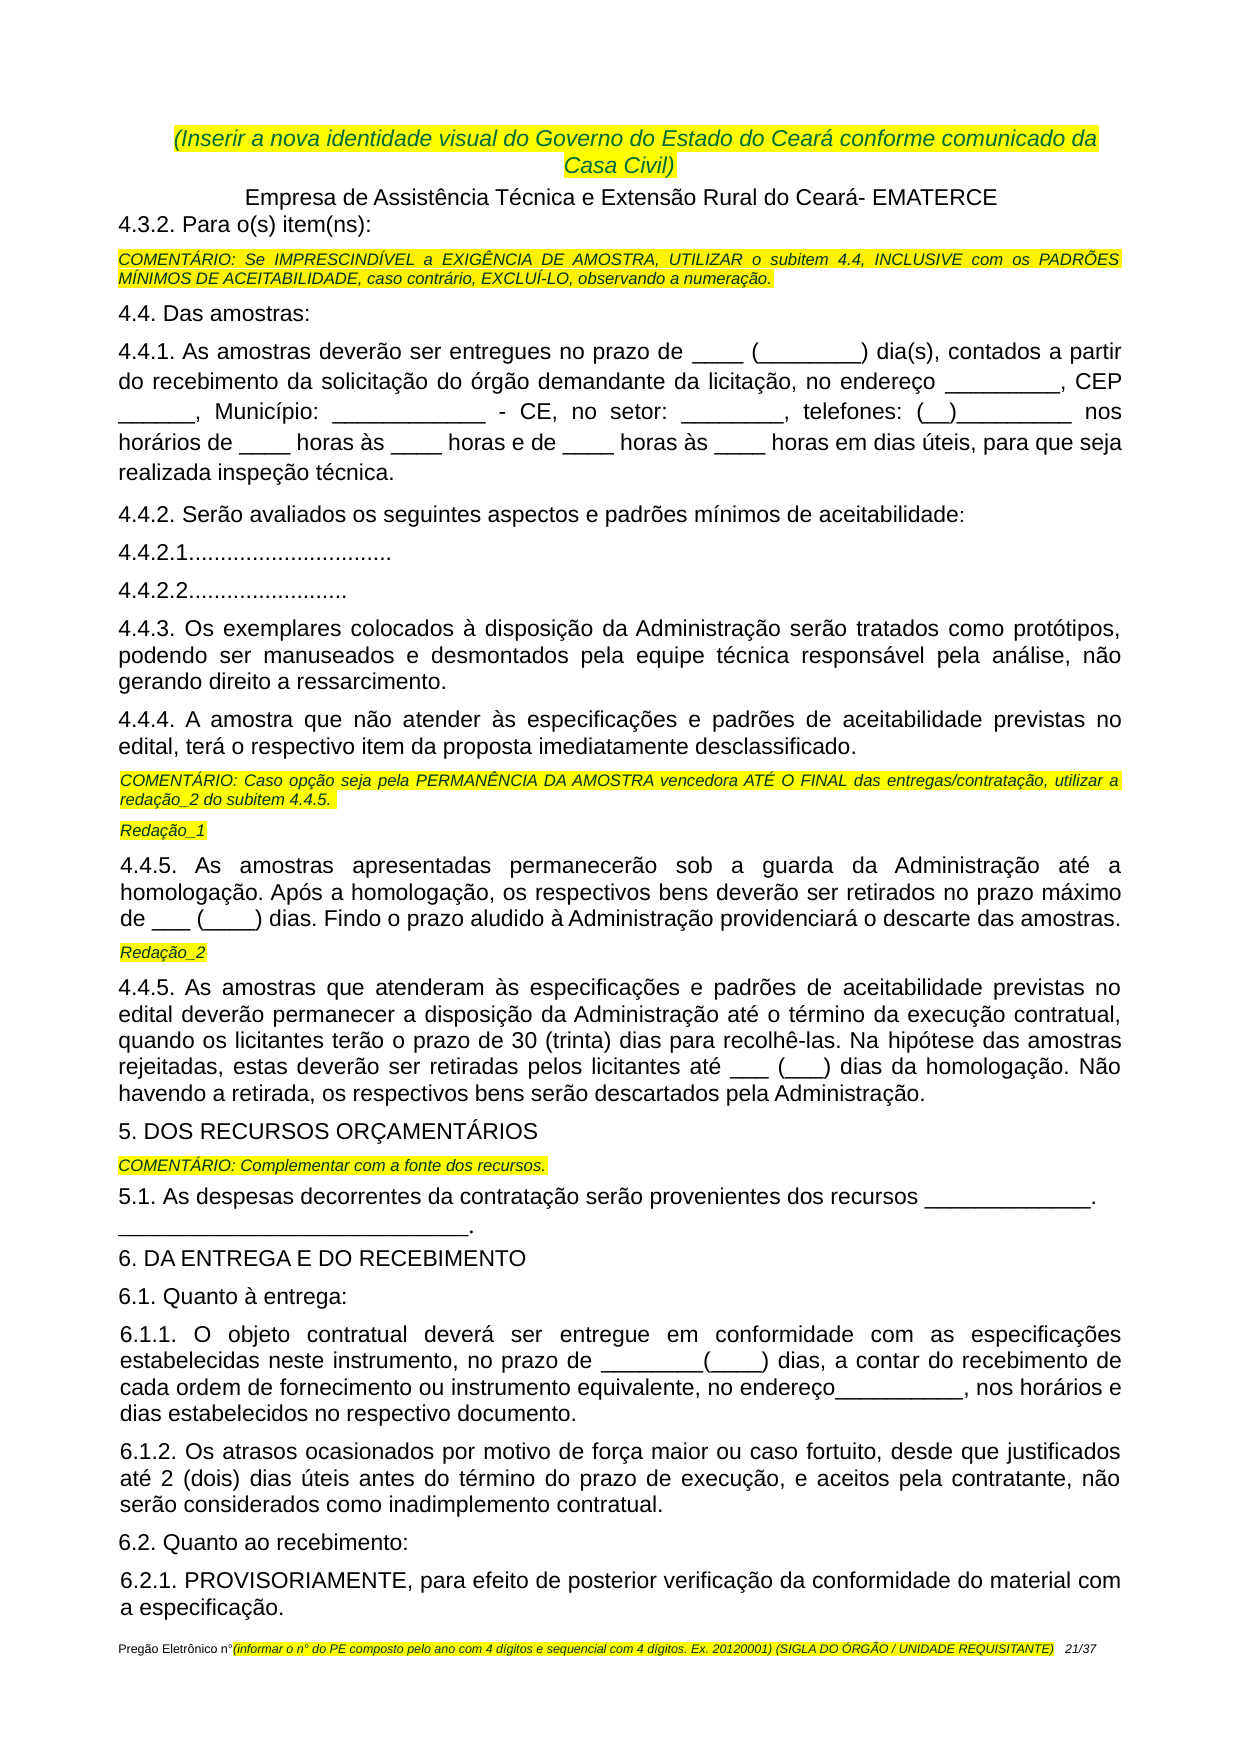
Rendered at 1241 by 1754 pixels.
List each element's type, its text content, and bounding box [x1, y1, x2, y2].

text 4.4.3. Os exemplares colocados à disposição da Administração serão tratados como protótipos, podendo ser manuseados e desmontados pela equipe técnica responsável pela análise, não gerando direito a ressarcimento. [118, 615, 1122, 694]
text 4.4.5. As amostras apresentadas permanecerão sob a guarda da Administração até a homologação. Após a homologação, os respectivos bens deverão ser retirados no prazo máximo de ___ (____) dias. Findo o prazo aludido à Administração providenciará o descarte das amostras. [120, 852, 1122, 931]
text 6.1.1. O objeto contratual deverá ser entregue em conformidade com as especificações estabelecidas neste instrumento, no prazo de ________(____) dias, a contar do recebimento de cada ordem de fornecimento ou instrumento equivalente, no endereço__________, nos horários e dias estabelecidos no respectivo documento. [119, 1321, 1122, 1426]
text 6.2. Quanto ao recebimento: [118, 1529, 1122, 1556]
text Redação_1 [120, 821, 1122, 840]
text COMENTÁRIO: Se IMPRESCINDÍVEL a EXIGÊNCIA DE AMOSTRA, UTILIZAR o subitem 4.4, INCLUSIVE com os PADRÕES MÍNIMOS DE ACEITABILIDADE, caso contrário, EXCLUÍ-LO, observando a numeração. [118, 249, 1122, 288]
text 4.4. Das amostras: [118, 299, 1122, 326]
text 4.4.2. Serão avaliados os seguintes aspectos e padrões mínimos de aceitabilidade: [118, 501, 1122, 527]
text 6.1.2. Os atrasos ocasionados por motivo de força maior ou caso fortuito, desde que justificados até 2 (dois) dias úteis antes do término do prazo de execução, e aceitos pela contratante, não serão considerados como inadimplemento contratual. [119, 1438, 1122, 1517]
text 5.1. As despesas decorrentes da contratação serão provenientes dos recursos _____________. ____________________________. [118, 1181, 1122, 1239]
text 6.1. Quanto à entrega: [118, 1283, 1122, 1309]
text 4.4.1. As amostras deverão ser entregues no prazo de ____ (________) dia(s), contados a partir do recebimento da solicitação do órgão demandante da licitação, no endereço _________, CEP ______, Município: ____________ - CE, no setor: ________, telefones: (__)_________ nos horários de ____ horas às ____ horas e de ____ horas às ____ horas em dias úteis, para que seja realizada inspeção técnica. [118, 338, 1122, 485]
text 6.2.1. PROVISORIAMENTE, para efeito de posterior verificação da conformidade do material com a especificação. [120, 1567, 1122, 1620]
text 5. DOS RECURSOS ORÇAMENTÁRIOS [118, 1118, 1122, 1144]
text 6. DA ENTREGA E DO RECEBIMENTO [118, 1244, 1122, 1271]
text COMENTÁRIO: Complementar com a fonte dos recursos. [118, 1156, 1122, 1175]
text 4.4.2.2......................... [118, 577, 1122, 603]
text 4.3.2. Para o(s) item(ns): [118, 211, 1122, 237]
text 4.4.2.1................................ [118, 539, 1122, 565]
text Redação_2 [120, 943, 1122, 962]
text COMENTÁRIO: Caso opção seja pela PERMANÊNCIA DA AMOSTRA vencedora ATÉ O FINAL das entregas/contratação, utilizar a redação_2 do subitem 4.4.5. [120, 771, 1122, 809]
text 4.4.5. As amostras que atenderam às especificações e padrões de aceitabilidade previstas no edital deverão permanecer a disposição da Administração até o término da execução contratual, quando os licitantes terão o prazo de 30 (trinta) dias para recolhê-las. Na hipótese das amostras rejeitadas, estas deverão ser retiradas pelos licitantes até ___ (___) dias da homologação. Não havendo a retirada, os respectivos bens serão descartados pela Administração. [118, 974, 1122, 1106]
text 4.4.4. A amostra que não atender às especificações e padrões de aceitabilidade previstas no edital, terá o respectivo item da proposta imediatamente desclassificado. [118, 706, 1122, 759]
